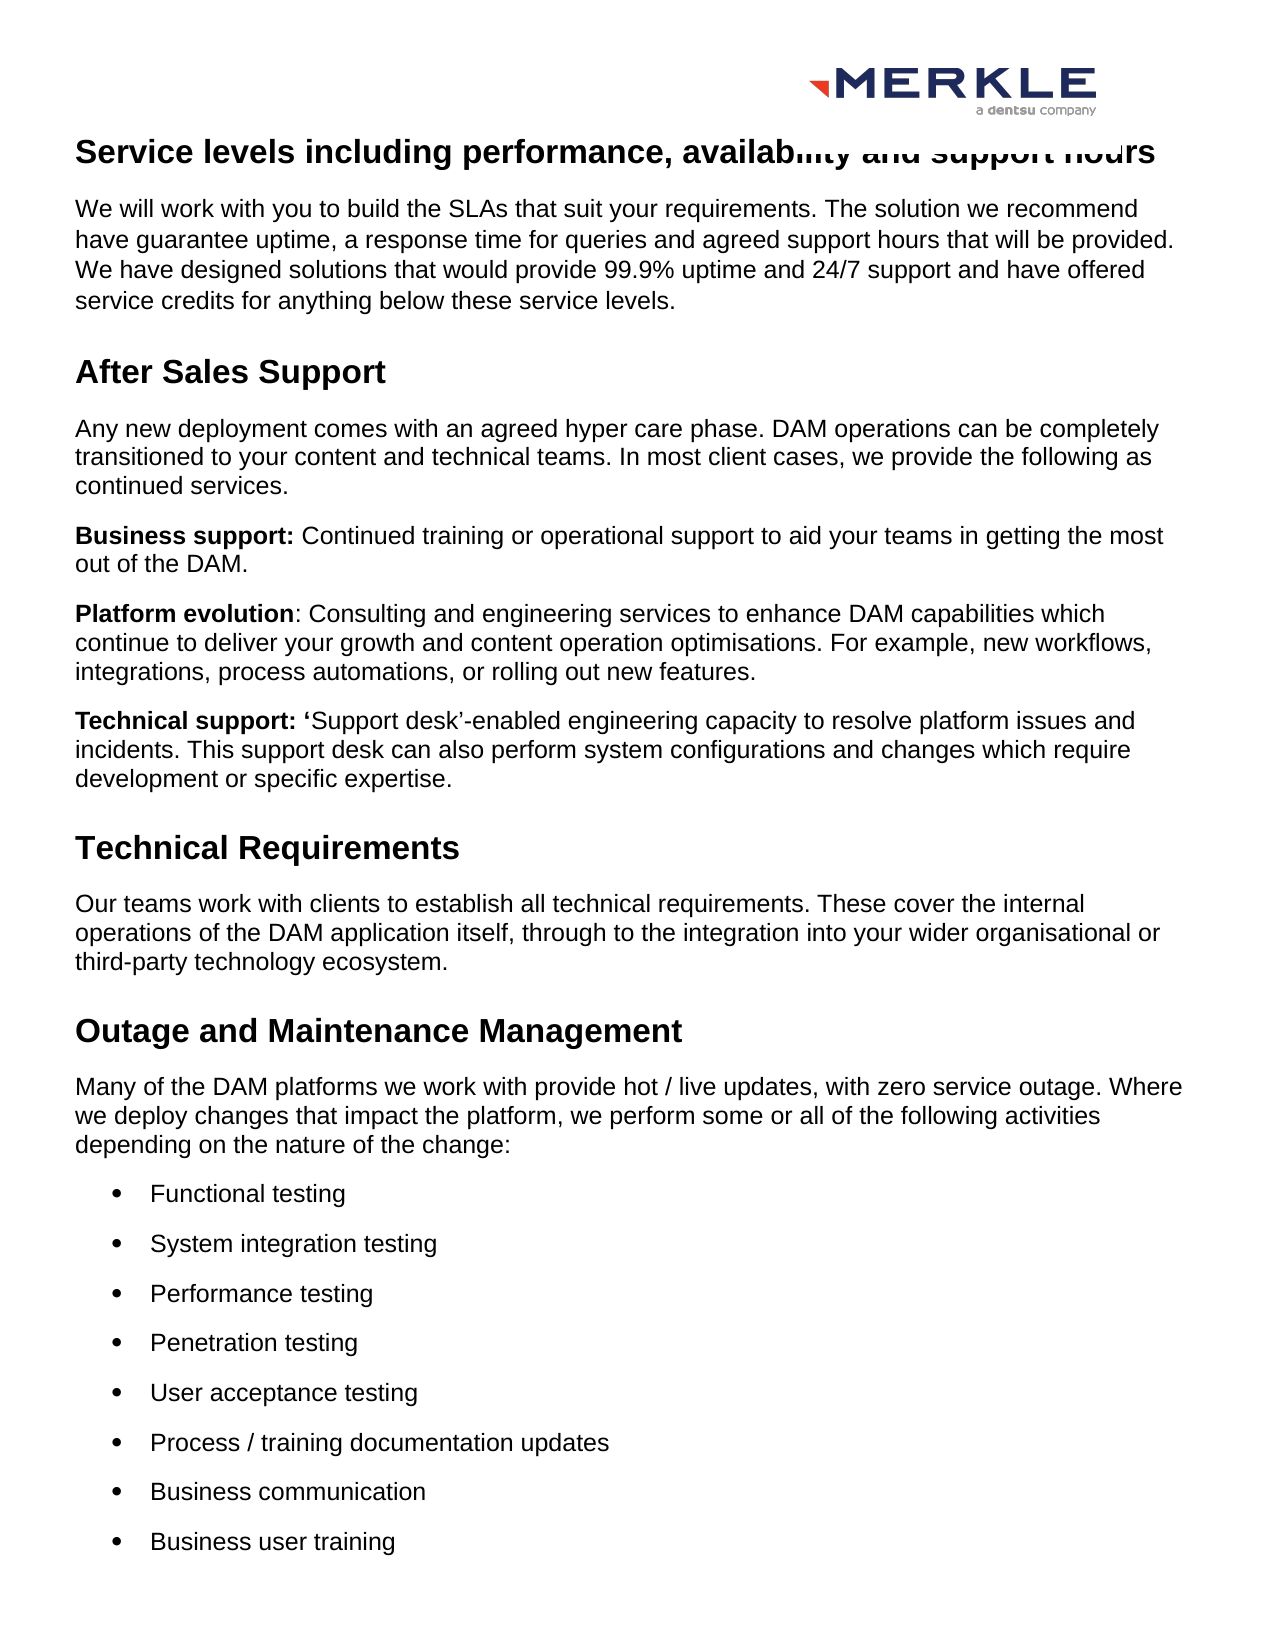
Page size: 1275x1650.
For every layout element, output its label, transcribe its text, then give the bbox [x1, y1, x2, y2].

text Many of the DAM platforms we work with provide hot / live updates, with zero service outage. Where we deploy changes that impact the platform, we perform some or all of the following activities depending on the nature of the change: [75, 1072, 1200, 1158]
list Performance testing [112, 1278, 1200, 1307]
list System integration testing [112, 1229, 1200, 1258]
text Business support: Continued training or operational support to aid your teams in getting the most out of the DAM. [75, 521, 1200, 578]
subtitle Technical Requirements [75, 828, 1200, 866]
list Business user training [112, 1527, 1200, 1556]
list Business communication [112, 1477, 1200, 1506]
text Platform evolution: Consulting and engineering services to enhance DAM capabilities which continue to deliver your growth and content operation optimisations. For example, new workflows, integrations, process automations, or rolling out new features. [75, 599, 1200, 685]
subtitle Service levels including performance, availability and support hours [75, 132, 1200, 171]
list Process / training documentation updates [112, 1428, 1200, 1456]
subtitle Outage and Maintenance Management [75, 1011, 1200, 1049]
list Functional testing [112, 1179, 1200, 1208]
list Penetration testing [112, 1328, 1200, 1357]
list User acceptance testing [112, 1378, 1200, 1407]
text Any new deployment comes with an agreed hyper care phase. DAM operations can be completely transitioned to your content and technical teams. In most client cases, we provide the following as continued services. [75, 413, 1200, 500]
text Technical support: ‘Support desk’-enabled engineering capacity to resolve platform issues and incidents. This support desk can also perform system configurations and changes which require development or specific expertise. [75, 706, 1200, 792]
text We will work with you to build the SLAs that suit your requirements. The solution we recommend have guarantee uptime, a response time for queries and agreed support hours that will be provided. We have designed solutions that would provide 99.9% uptime and 24/7 support and have offered service credits for anything below these service levels. [75, 194, 1200, 315]
text Our teams work with clients to establish all technical requirements. These cover the internal operations of the DAM application itself, through to the integration into your wider organisational or third-party technology ecosystem. [75, 889, 1200, 975]
subtitle After Sales Support [75, 352, 1200, 391]
